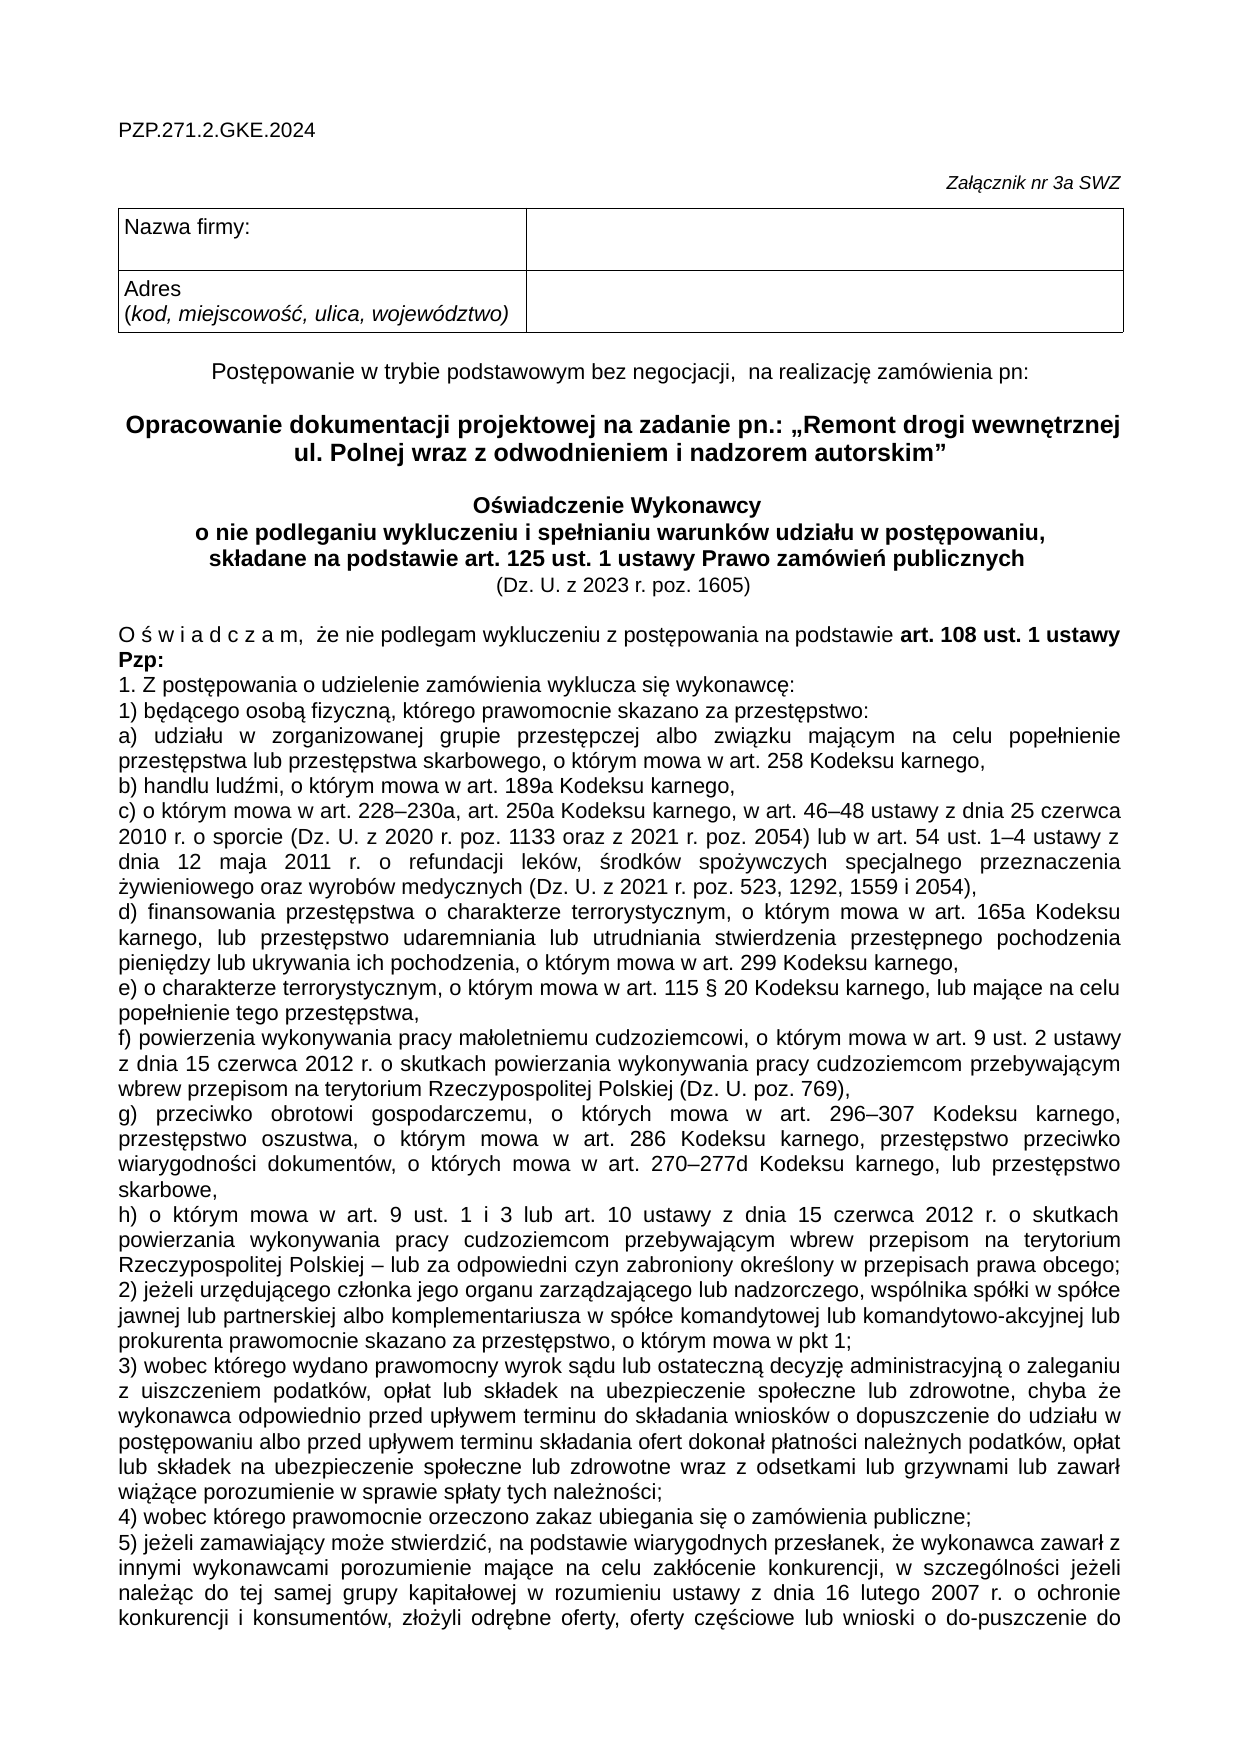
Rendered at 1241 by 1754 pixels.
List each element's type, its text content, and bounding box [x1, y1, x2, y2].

text 1) będącego osobą fizyczną, którego prawomocnie skazano za przestępstwo: [118, 697, 1122, 723]
text 1. Z postępowania o udzielenie zamówienia wyklucza się wykonawcę: [118, 672, 1122, 697]
text e) o charakterze terrorystycznym, o którym mowa w art. 115 § 20 Kodeksu karnego, lub mające na celu popełnienie tego przestępstwa, [118, 975, 1122, 1025]
text 5) jeżeli zamawiający może stwierdzić, na podstawie wiarygodnych przesłanek, że wykonawca zawarł z innymi wykonawcami porozumienie mające na celu zakłócenie konkurencji, w szczególności jeżeli należąc do tej samej grupy kapitałowej w rozumieniu ustawy z dnia 16 lutego 2007 r. o ochronie konkurencji i konsumentów, złożyli odrębne oferty, oferty częściowe lub wnioski o do-puszczenie do [118, 1529, 1122, 1630]
text f) powierzenia wykonywania pracy małoletniemu cudzoziemcowi, o którym mowa w art. 9 ust. 2 ustawy z dnia 15 czerwca 2012 r. o skutkach powierzania wykonywania pracy cudzoziemcom przebywającym wbrew przepisom na terytorium Rzeczypospolitej Polskiej (Dz. U. poz. 769), [118, 1025, 1122, 1101]
text h) o którym mowa w art. 9 ust. 1 i 3 lub art. 10 ustawy z dnia 15 czerwca 2012 r. o skutkach powierzania wykonywania pracy cudzoziemcom przebywającym wbrew przepisom na terytorium Rzeczypospolitej Polskiej – lub za odpowiedni czyn zabroniony określony w przepisach prawa obcego; 2) jeżeli urzędującego członka jego organu zarządzającego lub nadzorczego, wspólnika spółki w spółce jawnej lub partnerskiej albo komplementariusza w spółce komandytowej lub komandytowo-akcyjnej lub prokurenta prawomocnie skazano za przestępstwo, o którym mowa w pkt 1; [118, 1202, 1122, 1353]
text d) finansowania przestępstwa o charakterze terrorystycznym, o którym mowa w art. 165a Kodeksu karnego, lub przestępstwo udaremniania lub utrudniania stwierdzenia przestępnego pochodzenia pieniędzy lub ukrywania ich pochodzenia, o którym mowa w art. 299 Kodeksu karnego, [118, 899, 1122, 975]
text a) udziału w zorganizowanej grupie przestępczej albo związku mającym na celu popełnienie przestępstwa lub przestępstwa skarbowego, o którym mowa w art. 258 Kodeksu karnego, [118, 723, 1122, 773]
text o nie podleganiu wykluczeniu i spełnianiu warunków udziału w postępowaniu, [118, 519, 1122, 545]
table_header Opracowanie dokumentacji projektowej na zadanie pn.: „Remont drogi wewnętrznej ul. Polnej wraz z odwodnieniem i nadzorem autorskim” [118, 410, 1122, 467]
text Postępowanie w trybie podstawowym bez negocjacji, na realizację zamówienia pn: [118, 358, 1122, 384]
table_header [527, 209, 1123, 270]
list (Dz. U. z 2023 r. poz. 1605) [118, 571, 1122, 597]
table_header Nazwa firmy: [119, 209, 526, 270]
text Załącznik nr 3a SWZ [118, 172, 1122, 193]
text 4) wobec którego prawomocnie orzeczono zakaz ubiegania się o zamówienia publiczne; [118, 1504, 1122, 1529]
text 3) wobec którego wydano prawomocny wyrok sądu lub ostateczną decyzję administracyjną o zaleganiu z uiszczeniem podatków, opłat lub składek na ubezpieczenie społeczne lub zdrowotne, chyba że wykonawca odpowiednio przed upływem terminu do składania wniosków o dopuszczenie do udziału w postępowaniu albo przed upływem terminu składania ofert dokonał płatności należnych podatków, opłat lub składek na ubezpieczenie społeczne lub zdrowotne wraz z odsetkami lub grzywnami lub zawarł wiążące porozumienie w sprawie spłaty tych należności; [118, 1353, 1122, 1504]
text O ś w i a d c z a m, że nie podlegam wykluczeniu z postępowania na podstawie art. 108 ust. 1 ustawy Pzp: [118, 622, 1122, 672]
text Oświadczenie Wykonawcy [118, 492, 1122, 519]
text b) handlu ludźmi, o którym mowa w art. 189a Kodeksu karnego, [118, 773, 1122, 798]
table_cell Adres (kod, miejscowość, ulica, województwo) [119, 271, 526, 332]
table_cell [527, 271, 1123, 332]
text g) przeciwko obrotowi gospodarczemu, o których mowa w art. 296–307 Kodeksu karnego, przestępstwo oszustwa, o którym mowa w art. 286 Kodeksu karnego, przestępstwo przeciwko wiarygodności dokumentów, o których mowa w art. 270–277d Kodeksu karnego, lub przestępstwo skarbowe, [118, 1101, 1122, 1202]
text składane na podstawie art. 125 ust. 1 ustawy Prawo zamówień publicznych [118, 545, 1122, 571]
text c) o którym mowa w art. 228–230a, art. 250a Kodeksu karnego, w art. 46–48 ustawy z dnia 25 czerwca 2010 r. o sporcie (Dz. U. z 2020 r. poz. 1133 oraz z 2021 r. poz. 2054) lub w art. 54 ust. 1–4 ustawy z dnia 12 maja 2011 r. o refundacji leków, środków spożywczych specjalnego przeznaczenia żywieniowego oraz wyrobów medycznych (Dz. U. z 2021 r. poz. 523, 1292, 1559 i 2054), [118, 798, 1122, 899]
